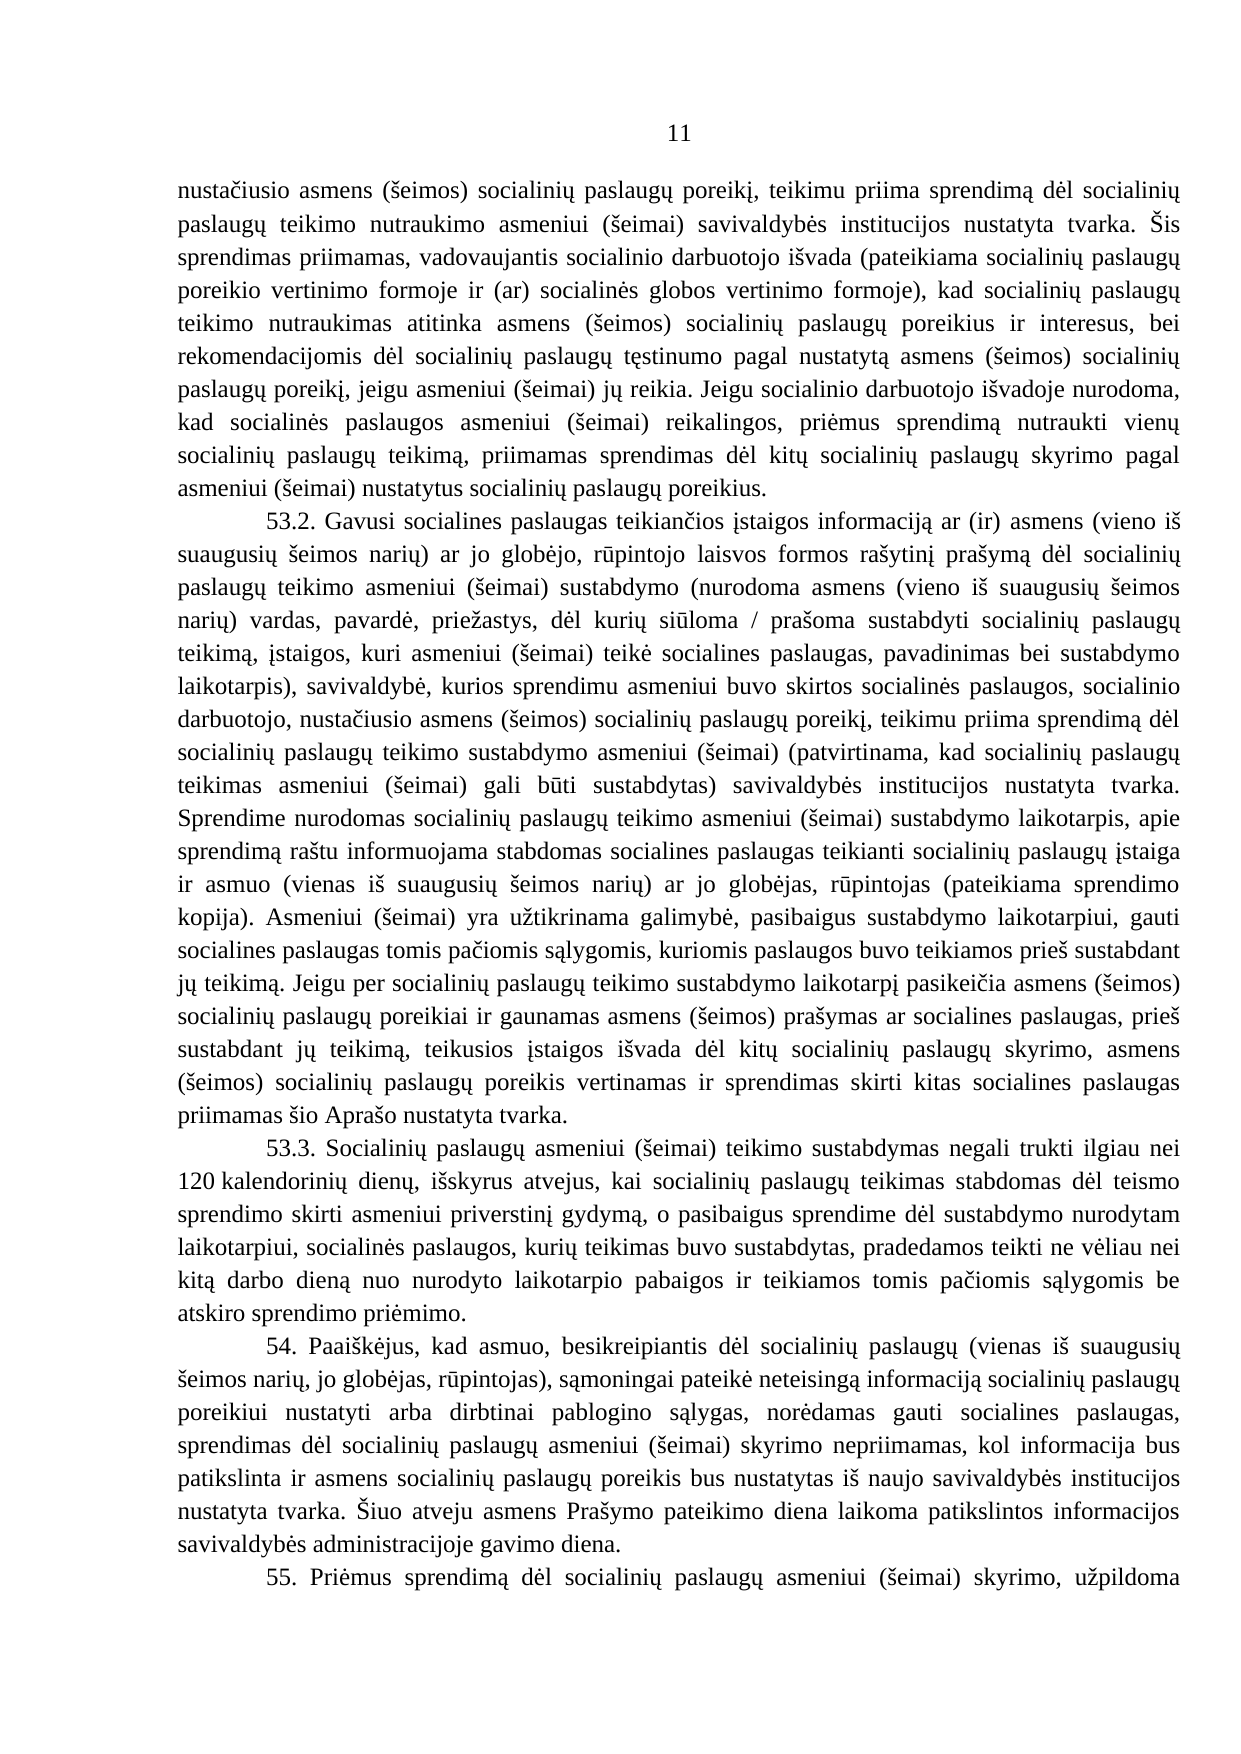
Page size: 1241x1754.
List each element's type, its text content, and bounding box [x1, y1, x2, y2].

text 55. Priėmus sprendimą dėl socialinių paslaugų asmeniui (šeimai) skyrimo, užpildoma [177, 1562, 1181, 1591]
text 53.2. Gavusi socialines paslaugas teikiančios įstaigos informaciją ar (ir) asmens (vieno iš suaugusių šeimos narių) ar jo globėjo, rūpintojo laisvos formos rašytinį prašymą dėl socialinių paslaugų teikimo asmeniui (šeimai) sustabdymo (nurodoma asmens (vieno iš suaugusių šeimos narių) vardas, pavardė, priežastys, dėl kurių siūloma / prašoma sustabdyti socialinių paslaugų teikimą, įstaigos, kuri asmeniui (šeimai) teikė socialines paslaugas, pavadinimas bei sustabdymo laikotarpis), savivaldybė, kurios sprendimu asmeniui buvo skirtos socialinės paslaugos, socialinio darbuotojo, nustačiusio asmens (šeimos) socialinių paslaugų poreikį, teikimu priima sprendimą dėl socialinių paslaugų teikimo sustabdymo asmeniui (šeimai) (patvirtinama, kad socialinių paslaugų teikimas asmeniui (šeimai) gali būti sustabdytas) savivaldybės institucijos nustatyta tvarka. Sprendime nurodomas socialinių paslaugų teikimo asmeniui (šeimai) sustabdymo laikotarpis, apie sprendimą raštu informuojama stabdomas socialines paslaugas teikianti socialinių paslaugų įstaiga ir asmuo (vienas iš suaugusių šeimos narių) ar jo globėjas, rūpintojas (pateikiama sprendimo kopija). Asmeniui (šeimai) yra užtikrinama galimybė, pasibaigus sustabdymo laikotarpiui, gauti socialines paslaugas tomis pačiomis sąlygomis, kuriomis paslaugos buvo teikiamos prieš sustabdant jų teikimą. Jeigu per socialinių paslaugų teikimo sustabdymo laikotarpį pasikeičia asmens (šeimos) socialinių paslaugų poreikiai ir gaunamas asmens (šeimos) prašymas ar socialines paslaugas, prieš sustabdant jų teikimą, teikusios įstaigos išvada dėl kitų socialinių paslaugų skyrimo, asmens (šeimos) socialinių paslaugų poreikis vertinamas ir sprendimas skirti kitas socialines paslaugas priimamas šio Aprašo nustatyta tvarka. [177, 506, 1181, 1129]
text nustačiusio asmens (šeimos) socialinių paslaugų poreikį, teikimu priima sprendimą dėl socialinių paslaugų teikimo nutraukimo asmeniui (šeimai) savivaldybės institucijos nustatyta tvarka. Šis sprendimas priimamas, vadovaujantis socialinio darbuotojo išvada (pateikiama socialinių paslaugų poreikio vertinimo formoje ir (ar) socialinės globos vertinimo formoje), kad socialinių paslaugų teikimo nutraukimas atitinka asmens (šeimos) socialinių paslaugų poreikius ir interesus, bei rekomendacijomis dėl socialinių paslaugų tęstinumo pagal nustatytą asmens (šeimos) socialinių paslaugų poreikį, jeigu asmeniui (šeimai) jų reikia. Jeigu socialinio darbuotojo išvadoje nurodoma, kad socialinės paslaugos asmeniui (šeimai) reikalingos, priėmus sprendimą nutraukti vienų socialinių paslaugų teikimą, priimamas sprendimas dėl kitų socialinių paslaugų skyrimo pagal asmeniui (šeimai) nustatytus socialinių paslaugų poreikius. [177, 176, 1181, 502]
text 53.3. Socialinių paslaugų asmeniui (šeimai) teikimo sustabdymas negali trukti ilgiau nei 120 kalendorinių dienų, išskyrus atvejus, kai socialinių paslaugų teikimas stabdomas dėl teismo sprendimo skirti asmeniui priverstinį gydymą, o pasibaigus sprendime dėl sustabdymo nurodytam laikotarpiui, socialinės paslaugos, kurių teikimas buvo sustabdytas, pradedamos teikti ne vėliau nei kitą darbo dieną nuo nurodyto laikotarpio pabaigos ir teikiamos tomis pačiomis sąlygomis be atskiro sprendimo priėmimo. [177, 1133, 1181, 1327]
text 54. Paaiškėjus, kad asmuo, besikreipiantis dėl socialinių paslaugų (vienas iš suaugusių šeimos narių, jo globėjas, rūpintojas), sąmoningai pateikė neteisingą informaciją socialinių paslaugų poreikiui nustatyti arba dirbtinai pablogino sąlygas, norėdamas gauti socialines paslaugas, sprendimas dėl socialinių paslaugų asmeniui (šeimai) skyrimo nepriimamas, kol informacija bus patikslinta ir asmens socialinių paslaugų poreikis bus nustatytas iš naujo savivaldybės institucijos nustatyta tvarka. Šiuo atveju asmens Prašymo pateikimo diena laikoma patikslintos informacijos savivaldybės administracijoje gavimo diena. [177, 1331, 1181, 1558]
